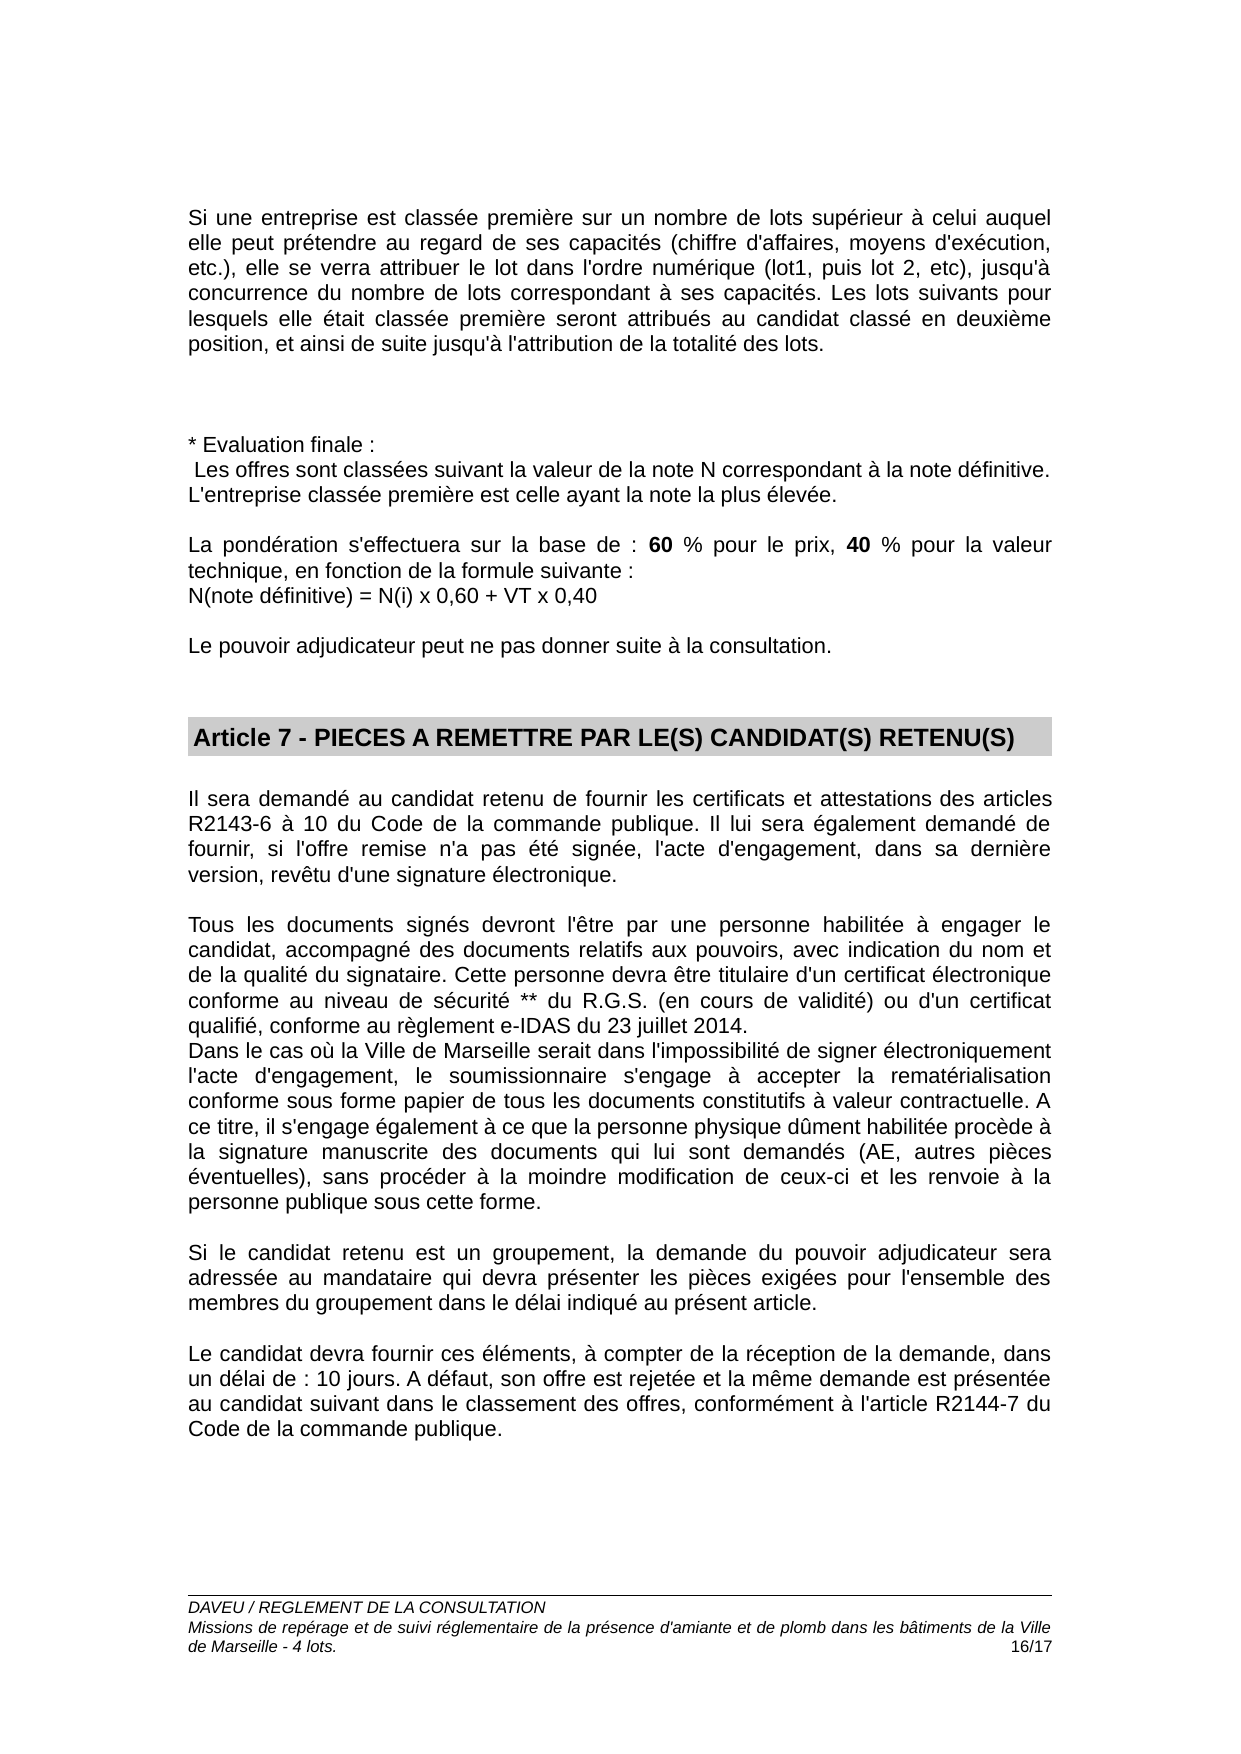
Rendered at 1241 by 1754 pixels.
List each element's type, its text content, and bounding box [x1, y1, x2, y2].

text N(note définitive) = N(i) x 0,60 + VT x 0,40 [188, 583, 1052, 608]
text Tous les documents signés devront l'être par une personne habilitée à engager le candidat, accompagné des documents relatifs aux pouvoirs, avec indication du nom et de la qualité du signataire. Cette personne devra être titulaire d'un certificat électronique conforme au niveau de sécurité ** du R.G.S. (en cours de validité) ou d'un certificat qualifié, conforme au règlement e-IDAS du 23 juillet 2014. [188, 912, 1052, 1038]
text Les offres sont classées suivant la valeur de la note N correspondant à la note définitive. L'entreprise classée première est celle ayant la note la plus élevée. [188, 457, 1052, 507]
text Le pouvoir adjudicateur peut ne pas donner suite à la consultation. [188, 633, 1052, 658]
text * Evaluation finale : [188, 431, 1052, 457]
text La pondération s'effectuera sur la base de : 60 % pour le prix, 40 % pour la valeur technique, en fonction de la formule suivante : [188, 532, 1052, 583]
text Si une entreprise est classée première sur un nombre de lots supérieur à celui auquel elle peut prétendre au regard de ses capacités (chiffre d'affaires, moyens d'exécution, etc.), elle se verra attribuer le lot dans l'ordre numérique (lot1, puis lot 2, etc), jusqu'à concurrence du nombre de lots correspondant à ses capacités. Les lots suivants pour lesquels elle était classée première seront attribués au candidat classé en deuxième position, et ainsi de suite jusqu'à l'attribution de la totalité des lots. [188, 204, 1052, 356]
text Il sera demandé au candidat retenu de fournir les certificats et attestations des articles R2143-6 à 10 du Code de la commande publique. Il lui sera également demandé de fournir, si l'offre remise n'a pas été signée, l'acte d'engagement, dans sa dernière version, revêtu d'une signature électronique. [188, 786, 1052, 887]
subtitle PIECES A REMETTRE PAR LE(S) CANDIDAT(S) RETENU(S) [190, 720, 1050, 754]
text Dans le cas où la Ville de Marseille serait dans l'impossibilité de signer électroniquement l'acte d'engagement, le soumissionnaire s'engage à accepter la rematérialisation conforme sous forme papier de tous les documents constitutifs à valeur contractuelle. A ce titre, il s'engage également à ce que la personne physique dûment habilitée procède à la signature manuscrite des documents qui lui sont demandés (AE, autres pièces éventuelles), sans procéder à la moindre modification de ceux-ci et les renvoie à la personne publique sous cette forme. [188, 1038, 1052, 1214]
text Si le candidat retenu est un groupement, la demande du pouvoir adjudicateur sera adressée au mandataire qui devra présenter les pièces exigées pour l'ensemble des membres du groupement dans le délai indiqué au présent article. [188, 1239, 1052, 1315]
text Le candidat devra fournir ces éléments, à compter de la réception de la demande, dans un délai de : 10 jours. A défaut, son offre est rejetée et la même demande est présentée au candidat suivant dans le classement des offres, conformément à l'article R2144-7 du Code de la commande publique. [188, 1340, 1052, 1441]
